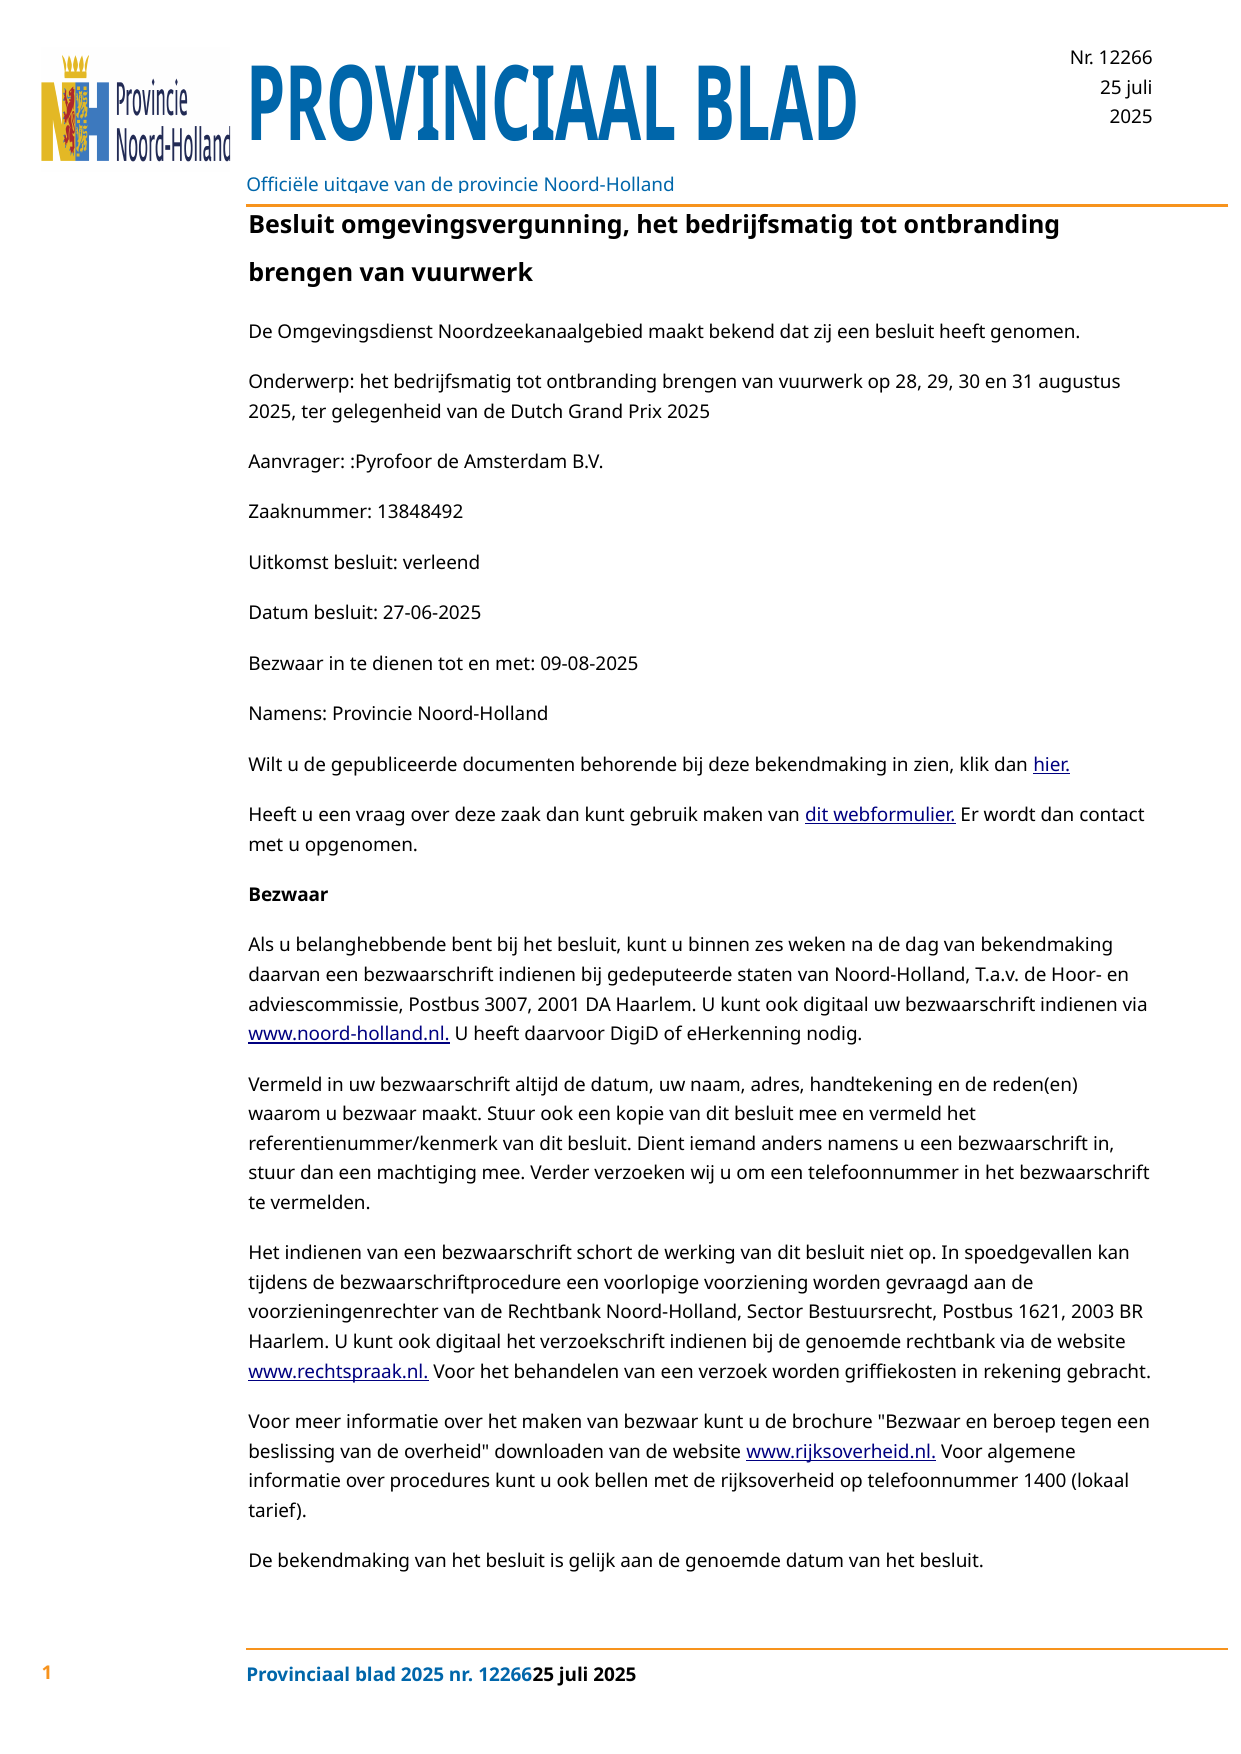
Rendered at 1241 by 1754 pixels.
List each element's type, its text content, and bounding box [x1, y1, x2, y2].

text Bezwaar [248, 881, 1152, 907]
text Voor meer informatie over het maken van bezwaar kunt u de brochure "Bezwaar en beroep tegen een beslissing van de overheid" downloaden van de website www.rijksoverheid.nl. Voor algemene informatie over procedures kunt u ook bellen met de rijksoverheid op telefoonnummer 1400 (lokaal tarief). [248, 1408, 1152, 1523]
text Datum besluit: 27-06-2025 [248, 599, 1152, 625]
text Besluit omgevingsvergunning, het bedrijfsmatig tot ontbranding brengen van vuurwerk [248, 207, 1152, 288]
text Uitkomst besluit: verleend [248, 549, 1152, 575]
text Bezwaar in te dienen tot en met: 09-08-2025 [248, 650, 1152, 676]
text Namens: Provincie Noord-Holland [248, 700, 1152, 726]
text Zaaknummer: 13848492 [248, 499, 1152, 524]
text Vermeld in uw bezwaarschrift altijd de datum, uw naam, adres, handtekening en de reden(en) waarom u bezwaar maakt. Stuur ook een kopie van dit besluit mee en vermeld het referentienummer/kenmerk van dit besluit. Dient iemand anders namens u een bezwaarschrift in, stuur dan een machtiging mee. Verder verzoeken wij u om een telefoonnummer in het bezwaarschrift te vermelden. [248, 1071, 1152, 1215]
text De Omgevingsdienst Noordzeekanaalgebied maakt bekend dat zij een besluit heeft genomen. [248, 318, 1152, 344]
text Als u belanghebbende bent bij het besluit, kunt u binnen zes weken na de dag van bekendmaking daarvan een bezwaarschrift indienen bij gedeputeerde staten van Noord-Holland, T.a.v. de Hoor- en adviescommissie, Postbus 3007, 2001 DA Haarlem. U kunt ook digitaal uw bezwaarschrift indienen via www.noord-holland.nl. U heeft daarvoor DigiD of eHerkenning nodig. [248, 932, 1152, 1046]
text Het indienen van een bezwaarschrift schort de werking van dit besluit niet op. In spoedgevallen kan tijdens de bezwaarschriftprocedure een voorlopige voorziening worden gevraagd aan de voorzieningenrechter van de Rechtbank Noord-Holland, Sector Bestuursrecht, Postbus 1621, 2003 BR Haarlem. U kunt ook digitaal het verzoekschrift indienen bij de genoemde rechtbank via de website www.rechtspraak.nl. Voor het behandelen van een verzoek worden griffiekosten in rekening gebracht. [248, 1239, 1152, 1384]
text Wilt u de gepubliceerde documenten behorende bij deze bekendmaking in zien, klik dan hier. [248, 751, 1152, 777]
picture [41, 47, 231, 172]
text Aanvrager: :Pyrofoor de Amsterdam B.V. [248, 448, 1152, 474]
text Heeft u een vraag over deze zaak dan kunt gebruik maken van dit webformulier. Er wordt dan contact met u opgenomen. [248, 801, 1152, 857]
text Onderwerp: het bedrijfsmatig tot ontbranding brengen van vuurwerk op 28, 29, 30 en 31 augustus 2025, ter gelegenheid van de Dutch Grand Prix 2025 [248, 368, 1152, 424]
text De bekendmaking van het besluit is gelijk aan de genoemde datum van het besluit. [248, 1547, 1152, 1573]
